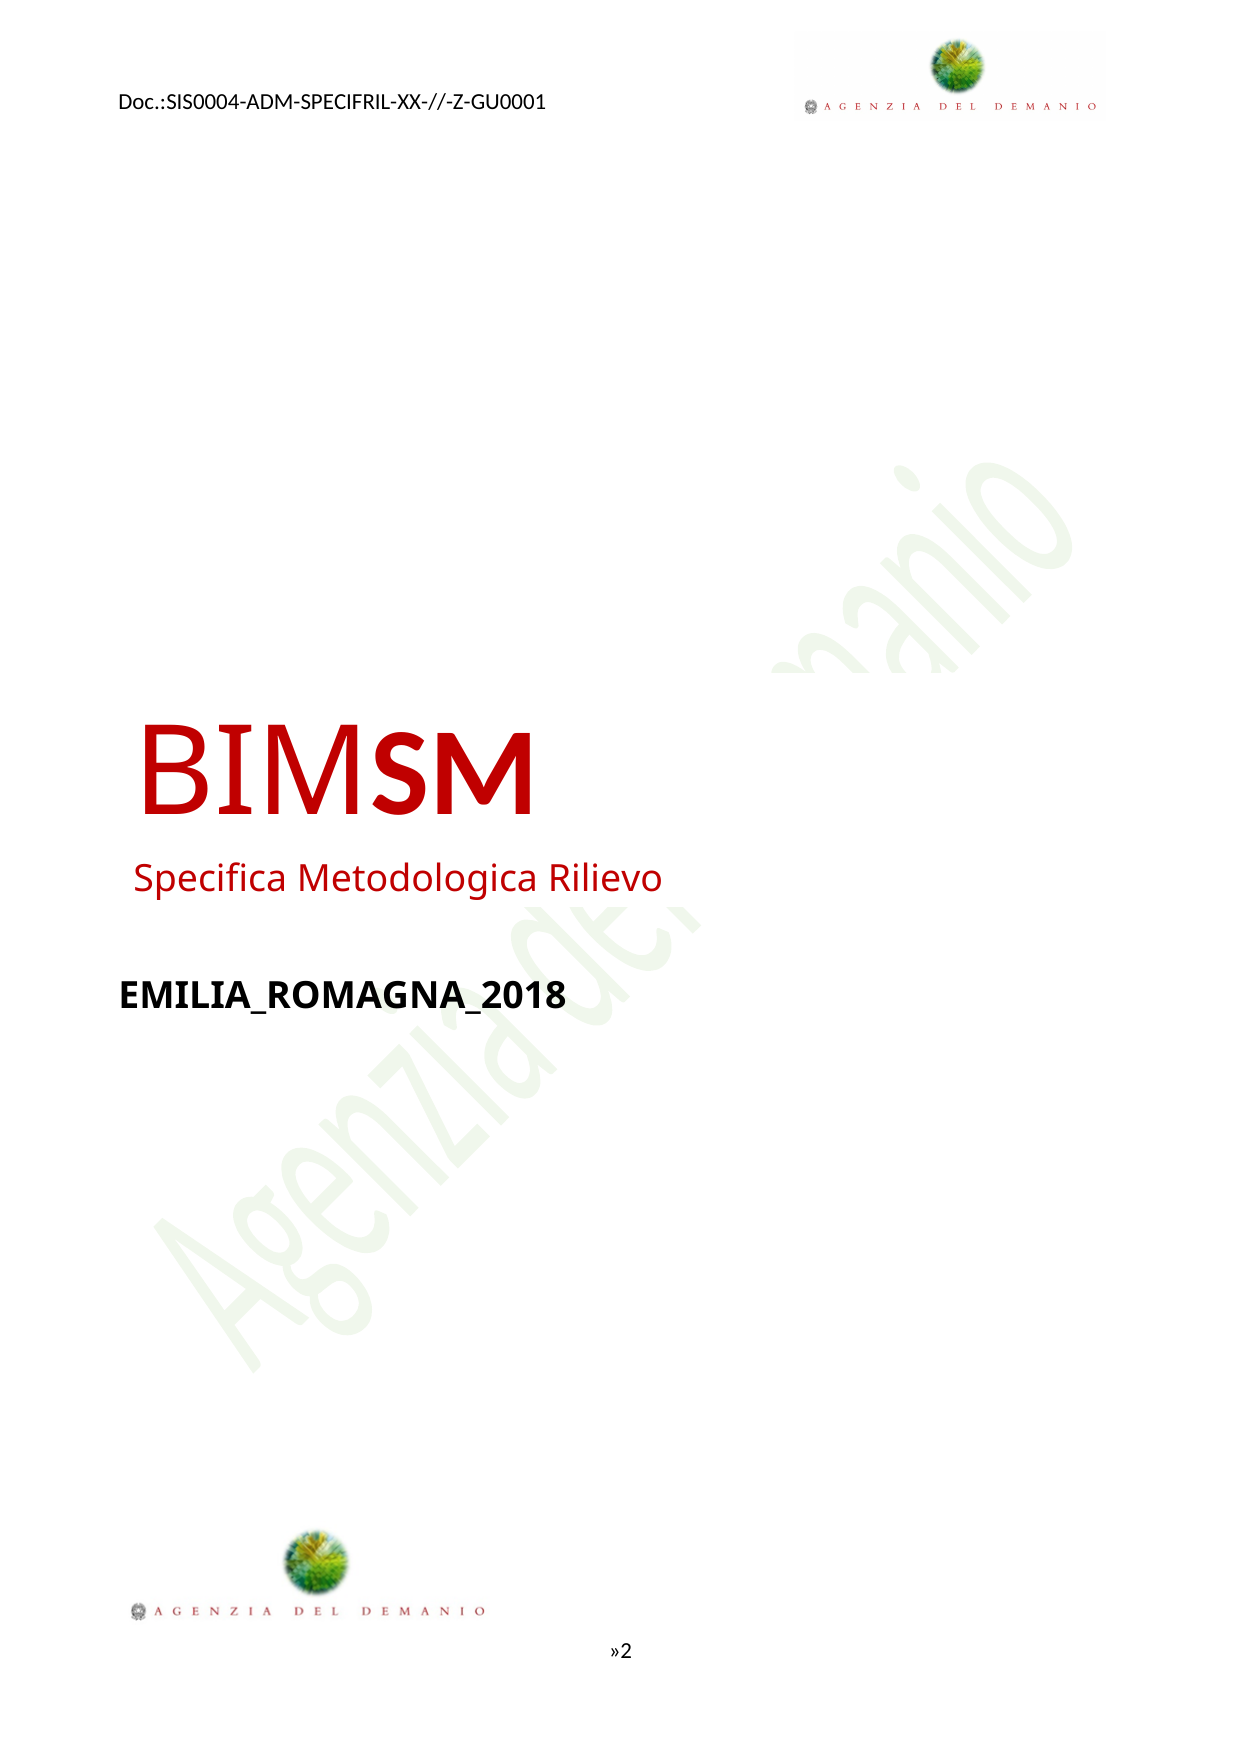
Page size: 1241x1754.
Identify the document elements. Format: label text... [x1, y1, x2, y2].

text EMILIA_ROMAGNA_2018 [603, 968, 1122, 1019]
text EMILIA_ROMAGNA_2018 [118, 968, 575, 1019]
text Specifica Metodologica Rilievo [133, 851, 1076, 899]
text EMILIA_ROMAGNA_2018 [456, 1004, 489, 1019]
text EMILIA_ROMAGNA_2018 [540, 968, 600, 1008]
text BIMSM [133, 681, 1076, 851]
